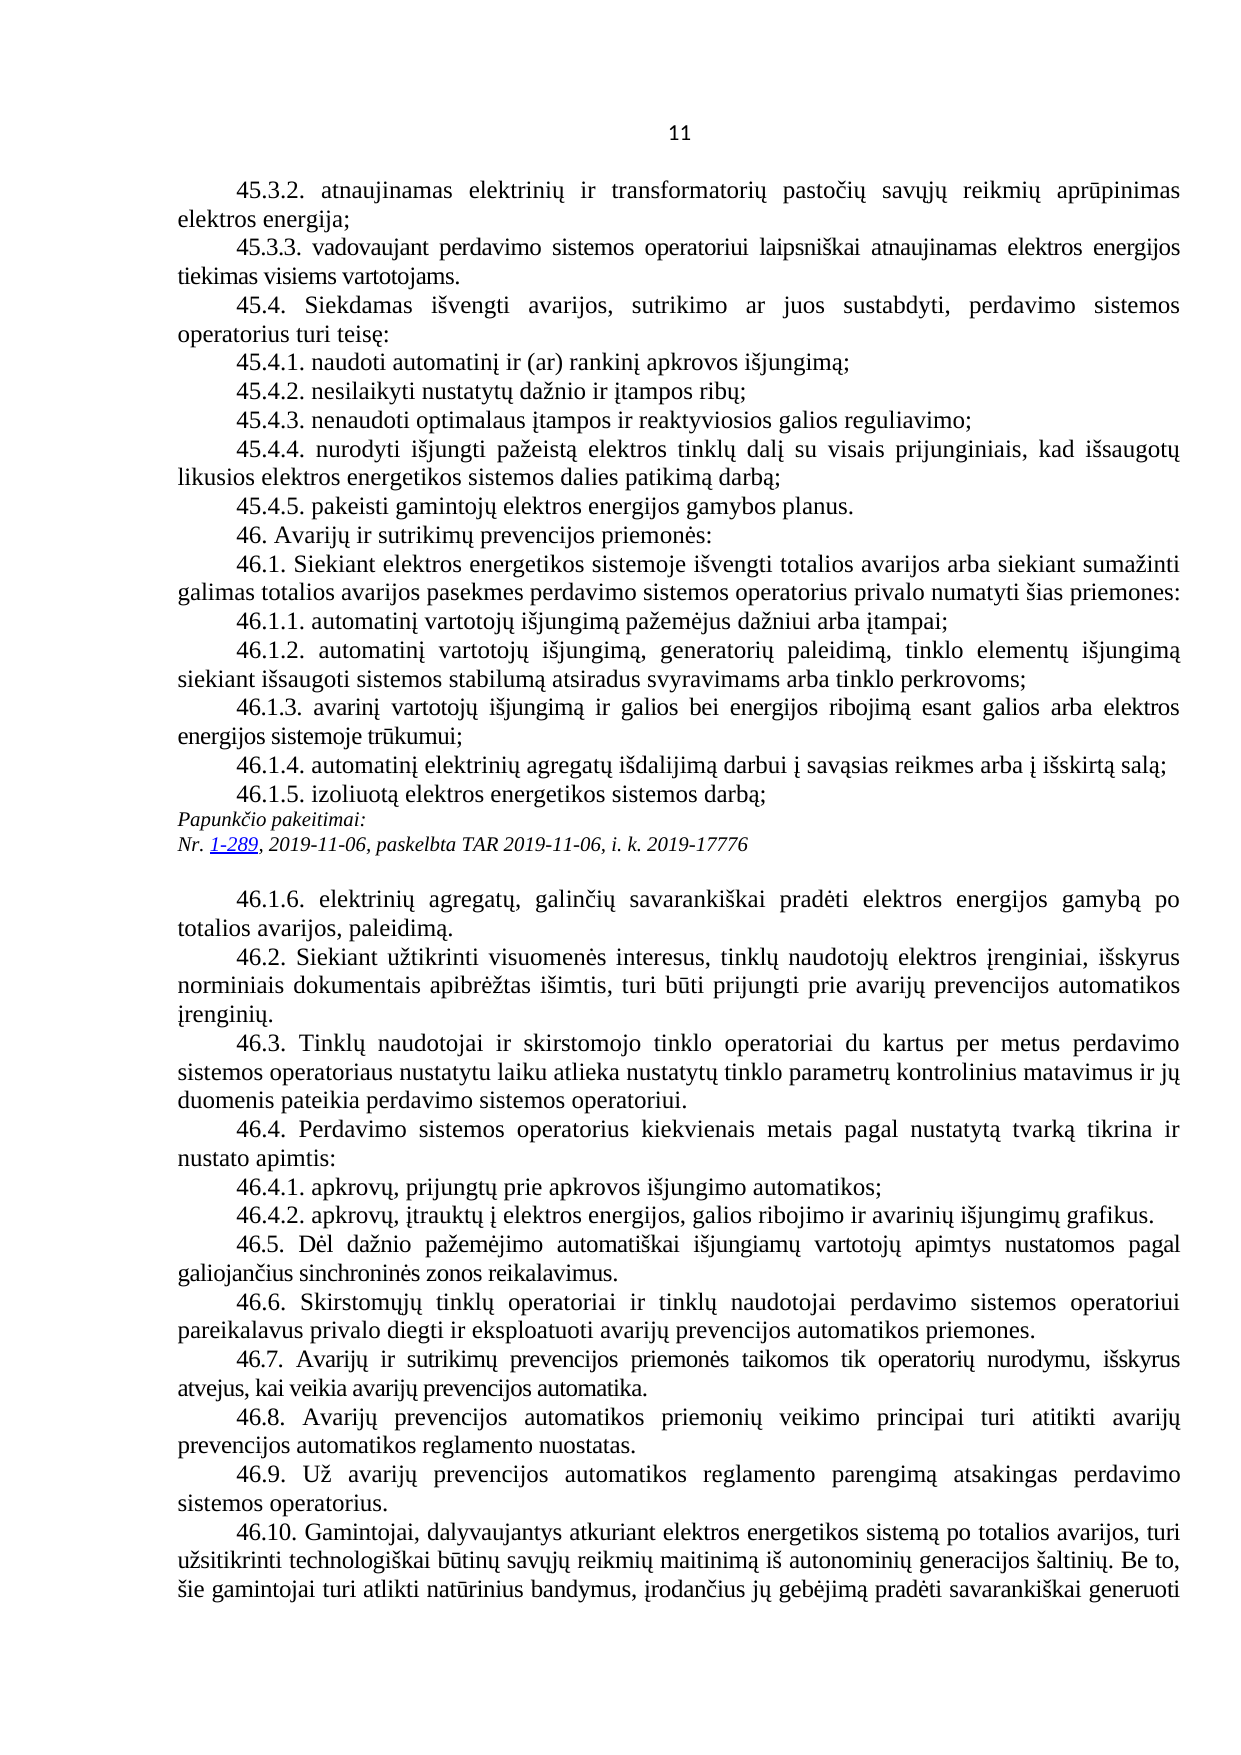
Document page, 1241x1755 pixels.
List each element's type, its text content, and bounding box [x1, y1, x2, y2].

text 46.4.2. apkrovų, įtrauktų į elektros energijos, galios ribojimo ir avarinių išjungimų grafikus. [177, 1201, 1181, 1229]
text 46.1.1. automatinį vartotojų išjungimą pažemėjus dažniui arba įtampai; [177, 606, 1181, 635]
text Papunkčio pakeitimai: [177, 807, 1181, 831]
text 46.8. Avarijų prevencijos automatikos priemonių veikimo principai turi atitikti avarijų prevencijos automatikos reglamento nuostatas. [177, 1402, 1181, 1459]
text 45.4.3. nenaudoti optimalaus įtampos ir reaktyviosios galios reguliavimo; [177, 405, 1181, 434]
text 46.4.1. apkrovų, prijungtų prie apkrovos išjungimo automatikos; [177, 1172, 1181, 1201]
text 46.1.2. automatinį vartotojų išjungimą, generatorių paleidimą, tinklo elementų išjungimą siekiant išsaugoti sistemos stabilumą atsiradus svyravimams arba tinklo perkrovoms; [177, 635, 1181, 692]
text 45.4. Siekdamas išvengti avarijos, sutrikimo ar juos sustabdyti, perdavimo sistemos operatorius turi teisę: [177, 290, 1181, 347]
text 45.3.3. vadovaujant perdavimo sistemos operatoriui laipsniškai atnaujinamas elektros energijos tiekimas visiems vartotojams. [177, 232, 1181, 290]
text 46.6. Skirstomųjų tinklų operatoriai ir tinklų naudotojai perdavimo sistemos operatoriui pareikalavus privalo diegti ir eksploatuoti avarijų prevencijos automatikos priemones. [177, 1287, 1181, 1344]
text 46.5. Dėl dažnio pažemėjimo automatiškai išjungiamų vartotojų apimtys nustatomos pagal galiojančius sinchroninės zonos reikalavimus. [177, 1229, 1181, 1287]
text 46.1.5. izoliuotą elektros energetikos sistemos darbą; [177, 779, 1181, 807]
text 46.7. Avarijų ir sutrikimų prevencijos priemonės taikomos tik operatorių nurodymu, išskyrus atvejus, kai veikia avarijų prevencijos automatika. [177, 1344, 1181, 1402]
text 46.1.6. elektrinių agregatų, galinčių savarankiškai pradėti elektros energijos gamybą po totalios avarijos, paleidimą. [177, 884, 1181, 942]
text 45.4.1. naudoti automatinį ir (ar) rankinį apkrovos išjungimą; [177, 347, 1181, 376]
text 46.1.3. avarinį vartotojų išjungimą ir galios bei energijos ribojimą esant galios arba elektros energijos sistemoje trūkumui; [177, 692, 1181, 750]
text 46.1. Siekiant elektros energetikos sistemoje išvengti totalios avarijos arba siekiant sumažinti galimas totalios avarijos pasekmes perdavimo sistemos operatorius privalo numatyti šias priemones: [177, 549, 1181, 606]
text Nr. 1-289, 2019-11-06, paskelbta TAR 2019-11-06, i. k. 2019-17776 [177, 831, 1181, 856]
text 45.4.5. pakeisti gamintojų elektros energijos gamybos planus. [177, 491, 1181, 520]
text 46. Avarijų ir sutrikimų prevencijos priemonės: [177, 520, 1181, 549]
text 46.9. Už avarijų prevencijos automatikos reglamento parengimą atsakingas perdavimo sistemos operatorius. [177, 1459, 1181, 1517]
text 46.2. Siekiant užtikrinti visuomenės interesus, tinklų naudotojų elektros įrenginiai, išskyrus norminiais dokumentais apibrėžtas išimtis, turi būti prijungti prie avarijų prevencijos automatikos įrenginių. [177, 942, 1181, 1028]
text 45.4.4. nurodyti išjungti pažeistą elektros tinklų dalį su visais prijunginiais, kad išsaugotų likusios elektros energetikos sistemos dalies patikimą darbą; [177, 434, 1181, 491]
text 45.4.2. nesilaikyti nustatytų dažnio ir įtampos ribų; [177, 376, 1181, 405]
text 46.4. Perdavimo sistemos operatorius kiekvienais metais pagal nustatytą tvarką tikrina ir nustato apimtis: [177, 1114, 1181, 1172]
text 46.1.4. automatinį elektrinių agregatų išdalijimą darbui į savąsias reikmes arba į išskirtą salą; [177, 750, 1181, 779]
text 46.3. Tinklų naudotojai ir skirstomojo tinklo operatoriai du kartus per metus perdavimo sistemos operatoriaus nustatytu laiku atlieka nustatytų tinklo parametrų kontrolinius matavimus ir jų duomenis pateikia perdavimo sistemos operatoriui. [177, 1028, 1181, 1114]
text 46.10. Gamintojai, dalyvaujantys atkuriant elektros energetikos sistemą po totalios avarijos, turi užsitikrinti technologiškai būtinų savųjų reikmių maitinimą iš autonominių generacijos šaltinių. Be to, šie gamintojai turi atlikti natūrinius bandymus, įrodančius jų gebėjimą pradėti savarankiškai generuoti [177, 1517, 1181, 1603]
text 45.3.2. atnaujinamas elektrinių ir transformatorių pastočių savųjų reikmių aprūpinimas elektros energija; [177, 175, 1181, 232]
